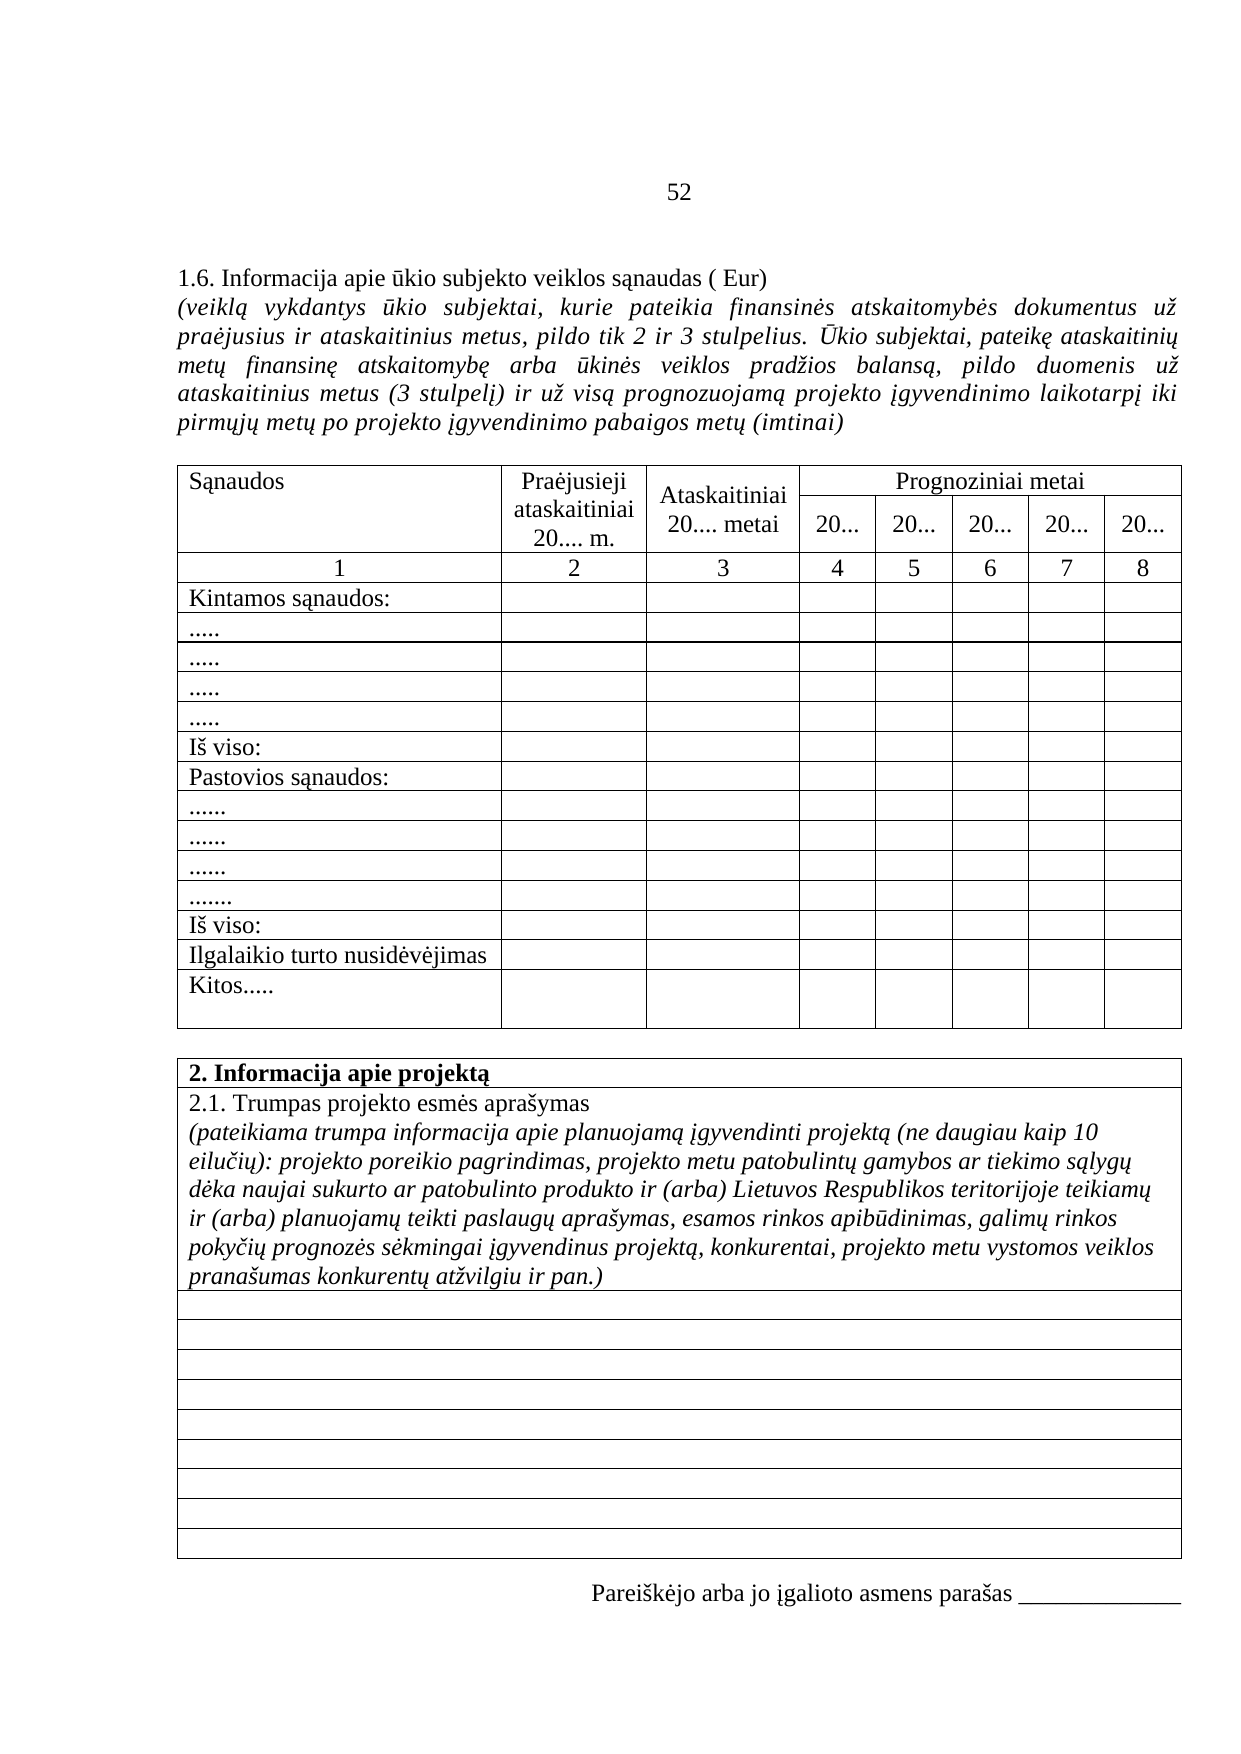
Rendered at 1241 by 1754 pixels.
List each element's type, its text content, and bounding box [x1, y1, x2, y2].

table_cell [1105, 702, 1181, 731]
table_cell 20... [800, 496, 875, 552]
table_cell 7 [1029, 553, 1104, 582]
table_header Sąnaudos [178, 466, 501, 552]
table_cell [953, 911, 1028, 939]
table_cell 2 [502, 553, 646, 582]
table_cell [800, 881, 875, 909]
table_cell [1105, 583, 1181, 612]
table_cell [1029, 643, 1104, 671]
table_cell [178, 1469, 1181, 1498]
table_cell Iš viso: [178, 732, 501, 761]
table_cell [647, 821, 799, 850]
table_cell 20... [876, 496, 952, 552]
table_cell [502, 672, 646, 701]
table_cell Pastovios sąnaudos: [178, 762, 501, 790]
table_cell [800, 732, 875, 761]
table_cell ...... [178, 821, 501, 850]
table_cell [1029, 762, 1104, 790]
table_cell ..... [178, 643, 501, 671]
table_cell 3 [647, 553, 799, 582]
table_cell [876, 791, 952, 820]
table_cell Kintamos sąnaudos: [178, 583, 501, 612]
table_cell [800, 791, 875, 820]
table_header Praėjusieji ataskaitiniai 20.... m. [502, 466, 646, 552]
table_cell [502, 940, 646, 969]
table_cell [800, 583, 875, 612]
table_cell [1029, 732, 1104, 761]
table_cell [800, 762, 875, 790]
table_cell [178, 1529, 1181, 1558]
table_header Prognoziniai metai [800, 466, 1181, 494]
table_cell [1029, 702, 1104, 731]
table_cell 20... [953, 496, 1028, 552]
text 1.6. Informacija apie ūkio subjekto veiklos sąnaudas ( Eur) [177, 263, 1181, 292]
table_cell [647, 732, 799, 761]
table_cell [953, 702, 1028, 731]
table_cell [1029, 881, 1104, 909]
table_cell [876, 940, 952, 969]
table_cell [953, 583, 1028, 612]
table_cell [876, 821, 952, 850]
table_cell [1029, 970, 1104, 1028]
table_cell [876, 970, 952, 1028]
table_cell [953, 821, 1028, 850]
table_cell [800, 702, 875, 731]
table_cell ...... [178, 851, 501, 880]
table_cell 1 [178, 553, 501, 582]
table_cell 4 [800, 553, 875, 582]
table_cell [647, 672, 799, 701]
table_cell [876, 672, 952, 701]
table_cell [178, 1410, 1181, 1438]
table_cell [1029, 583, 1104, 612]
table_cell [647, 613, 799, 641]
table_cell [953, 672, 1028, 701]
table_cell [876, 851, 952, 880]
table_cell [647, 702, 799, 731]
table_cell [800, 970, 875, 1028]
table_cell [178, 1380, 1181, 1409]
table_cell [876, 583, 952, 612]
table_cell [647, 583, 799, 612]
table_cell [1105, 643, 1181, 671]
table_cell [1105, 762, 1181, 790]
table_cell ..... [178, 672, 501, 701]
table_cell 2.1. Trumpas projekto esmės aprašymas (pateikiama trumpa informacija apie planuojamą įgyvendinti projektą (ne daugiau kaip 10 eilučių): projekto poreikio pagrindimas, projekto metu patobulintų gamybos ar tiekimo sąlygų dėka naujai sukurto ar patobulinto produkto ir (arba) Lietuvos Respublikos teritorijoje teikiamų ir (arba) planuojamų teikti paslaugų aprašymas, esamos rinkos apibūdinimas, galimų rinkos pokyčių prognozės sėkmingai įgyvendinus projektą, konkurentai, projekto metu vystomos veiklos pranašumas konkurentų atžvilgiu ir pan.) [178, 1088, 1181, 1289]
table_cell [1105, 970, 1181, 1028]
table_cell [647, 643, 799, 671]
table_cell [1105, 821, 1181, 850]
table_cell [502, 762, 646, 790]
table_cell [1105, 881, 1181, 909]
table_cell [953, 643, 1028, 671]
table_cell [876, 643, 952, 671]
table_cell [876, 613, 952, 641]
table_cell 20... [1105, 496, 1181, 552]
table_cell [953, 732, 1028, 761]
table_cell [953, 881, 1028, 909]
table_cell [502, 613, 646, 641]
table_cell [800, 643, 875, 671]
table_cell [178, 1350, 1181, 1379]
table_cell 5 [876, 553, 952, 582]
table_cell 8 [1105, 553, 1181, 582]
table_cell [647, 940, 799, 969]
table_cell [1029, 613, 1104, 641]
table_cell [178, 1499, 1181, 1528]
table_cell [1029, 851, 1104, 880]
table_cell [953, 970, 1028, 1028]
table_cell [800, 911, 875, 939]
table_cell [953, 791, 1028, 820]
table_cell 20... [1029, 496, 1104, 552]
table_cell [876, 911, 952, 939]
table_cell [1029, 791, 1104, 820]
table_cell [647, 851, 799, 880]
table_cell [1105, 732, 1181, 761]
table_cell [178, 1320, 1181, 1349]
table_cell [647, 762, 799, 790]
table_cell [800, 940, 875, 969]
table_cell [800, 672, 875, 701]
table_cell [502, 911, 646, 939]
table_cell [502, 881, 646, 909]
table_cell [800, 821, 875, 850]
table_cell [953, 762, 1028, 790]
table_cell ...... [178, 791, 501, 820]
table_cell [1105, 940, 1181, 969]
table_cell [1105, 851, 1181, 880]
table_cell [502, 732, 646, 761]
table_cell [178, 1440, 1181, 1468]
table_cell [1029, 821, 1104, 850]
table_cell [876, 702, 952, 731]
table_cell [1029, 940, 1104, 969]
table_cell [800, 613, 875, 641]
table_cell [502, 970, 646, 1028]
table_header Ataskaitiniai 20.... metai [647, 466, 799, 552]
table_cell [647, 970, 799, 1028]
table_cell ....... [178, 881, 501, 909]
table_cell [1105, 613, 1181, 641]
table_cell [502, 851, 646, 880]
table_cell [647, 911, 799, 939]
table_cell [647, 881, 799, 909]
table_cell [502, 702, 646, 731]
table_cell [953, 940, 1028, 969]
table_cell [647, 791, 799, 820]
table_cell [1029, 672, 1104, 701]
table_cell [178, 1291, 1181, 1319]
table_cell Iš viso: [178, 911, 501, 939]
table_cell [876, 881, 952, 909]
table_cell [953, 851, 1028, 880]
table_header 2. Informacija apie projektą [178, 1059, 1181, 1087]
table_cell ..... [178, 702, 501, 731]
table_cell Ilgalaikio turto nusidėvėjimas [178, 940, 501, 969]
text (veiklą vykdantys ūkio subjektai, kurie pateikia finansinės atskaitomybės dokumentus už praėjusius ir ataskaitinius metus, pildo tik 2 ir 3 stulpelius. Ūkio subjektai, pateikę ataskaitinių metų finansinę atskaitomybę arba ūkinės veiklos pradžios balansą, pildo duomenis už ataskaitinius metus (3 stulpelį) ir už visą prognozuojamą projekto įgyvendinimo laikotarpį iki pirmųjų metų po projekto įgyvendinimo pabaigos metų (imtinai) [177, 292, 1181, 436]
table_cell [1105, 672, 1181, 701]
table_cell [800, 851, 875, 880]
table_cell [1029, 911, 1104, 939]
table_cell [876, 762, 952, 790]
table_cell [502, 643, 646, 671]
table_cell [502, 791, 646, 820]
table_cell [502, 583, 646, 612]
table_cell [953, 613, 1028, 641]
table_cell [1105, 911, 1181, 939]
table_cell 6 [953, 553, 1028, 582]
table_cell ..... [178, 613, 501, 641]
table_cell Kitos..... [178, 970, 501, 1028]
table_cell [502, 821, 646, 850]
table_cell [876, 732, 952, 761]
table_cell [1105, 791, 1181, 820]
